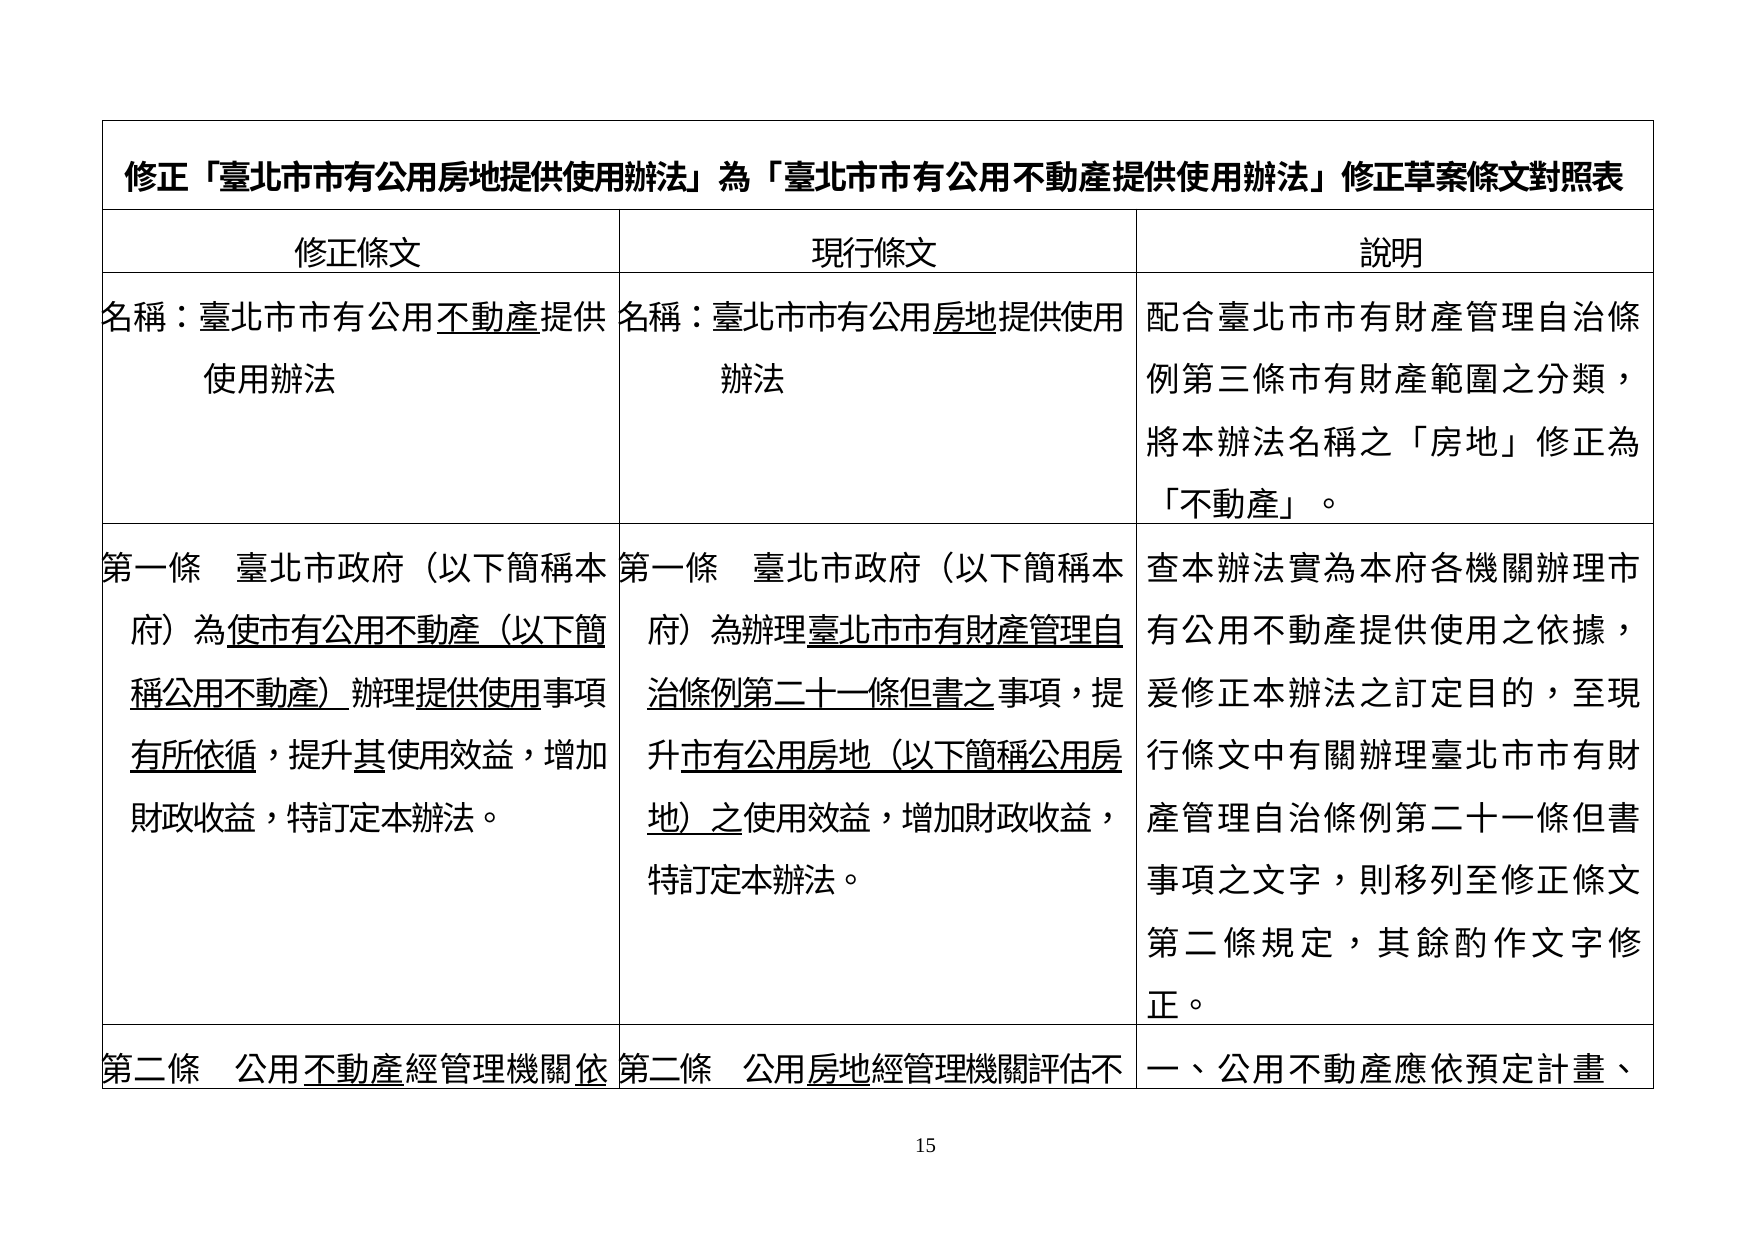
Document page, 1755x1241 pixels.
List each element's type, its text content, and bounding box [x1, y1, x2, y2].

table_cell 說明 [1137, 210, 1653, 272]
table_cell 名稱：臺北市市有公用房地提供使用辦法 [620, 273, 1136, 523]
table_cell 名稱：臺北市市有公用不動產提供使用辦法 [103, 273, 619, 523]
table_cell 查本辦法實為本府各機關辦理市有公用不動產提供使用之依據，爰修正本辦法之訂定目的，至現行條文中有關辦理臺北市市有財產管理自治條例第二十一條但書事項之文字，則移列至修正條文第二條規定，其餘酌作文字修正。 [1137, 524, 1653, 1024]
table_cell 一、公用不動產應依預定計畫、 [1137, 1025, 1653, 1088]
table_cell 第一條 臺北市政府（以下簡稱本府）為辦理臺北市市有財產管理自治條例第二十一條但書之事項，提升市有公用房地（以下簡稱公用房地）之使用效益，增加財政收益，特訂定本辦法。 [620, 524, 1136, 1024]
table_cell 第二條 公用房地經管理機關評估不 [620, 1025, 1136, 1088]
table_cell 修正條文 [103, 210, 619, 272]
table_cell 第二條 公用不動產經管理機關依 [103, 1025, 619, 1088]
table_header 修正「臺北市市有公用房地提供使用辦法」為「臺北市市有公用不動產提供使用辦法」修正草案條文對照表 [103, 121, 1653, 208]
table_cell 第一條 臺北市政府（以下簡稱本府）為使市有公用不動產（以下簡稱公用不動產）辦理提供使用事項有所依循，提升其使用效益，增加財政收益，特訂定本辦法。 [103, 524, 619, 1024]
table_cell 配合臺北市市有財產管理自治條例第三條市有財產範圍之分類，將本辦法名稱之「房地」修正為「不動產」。 [1137, 273, 1653, 523]
table_cell 現行條文 [620, 210, 1136, 272]
